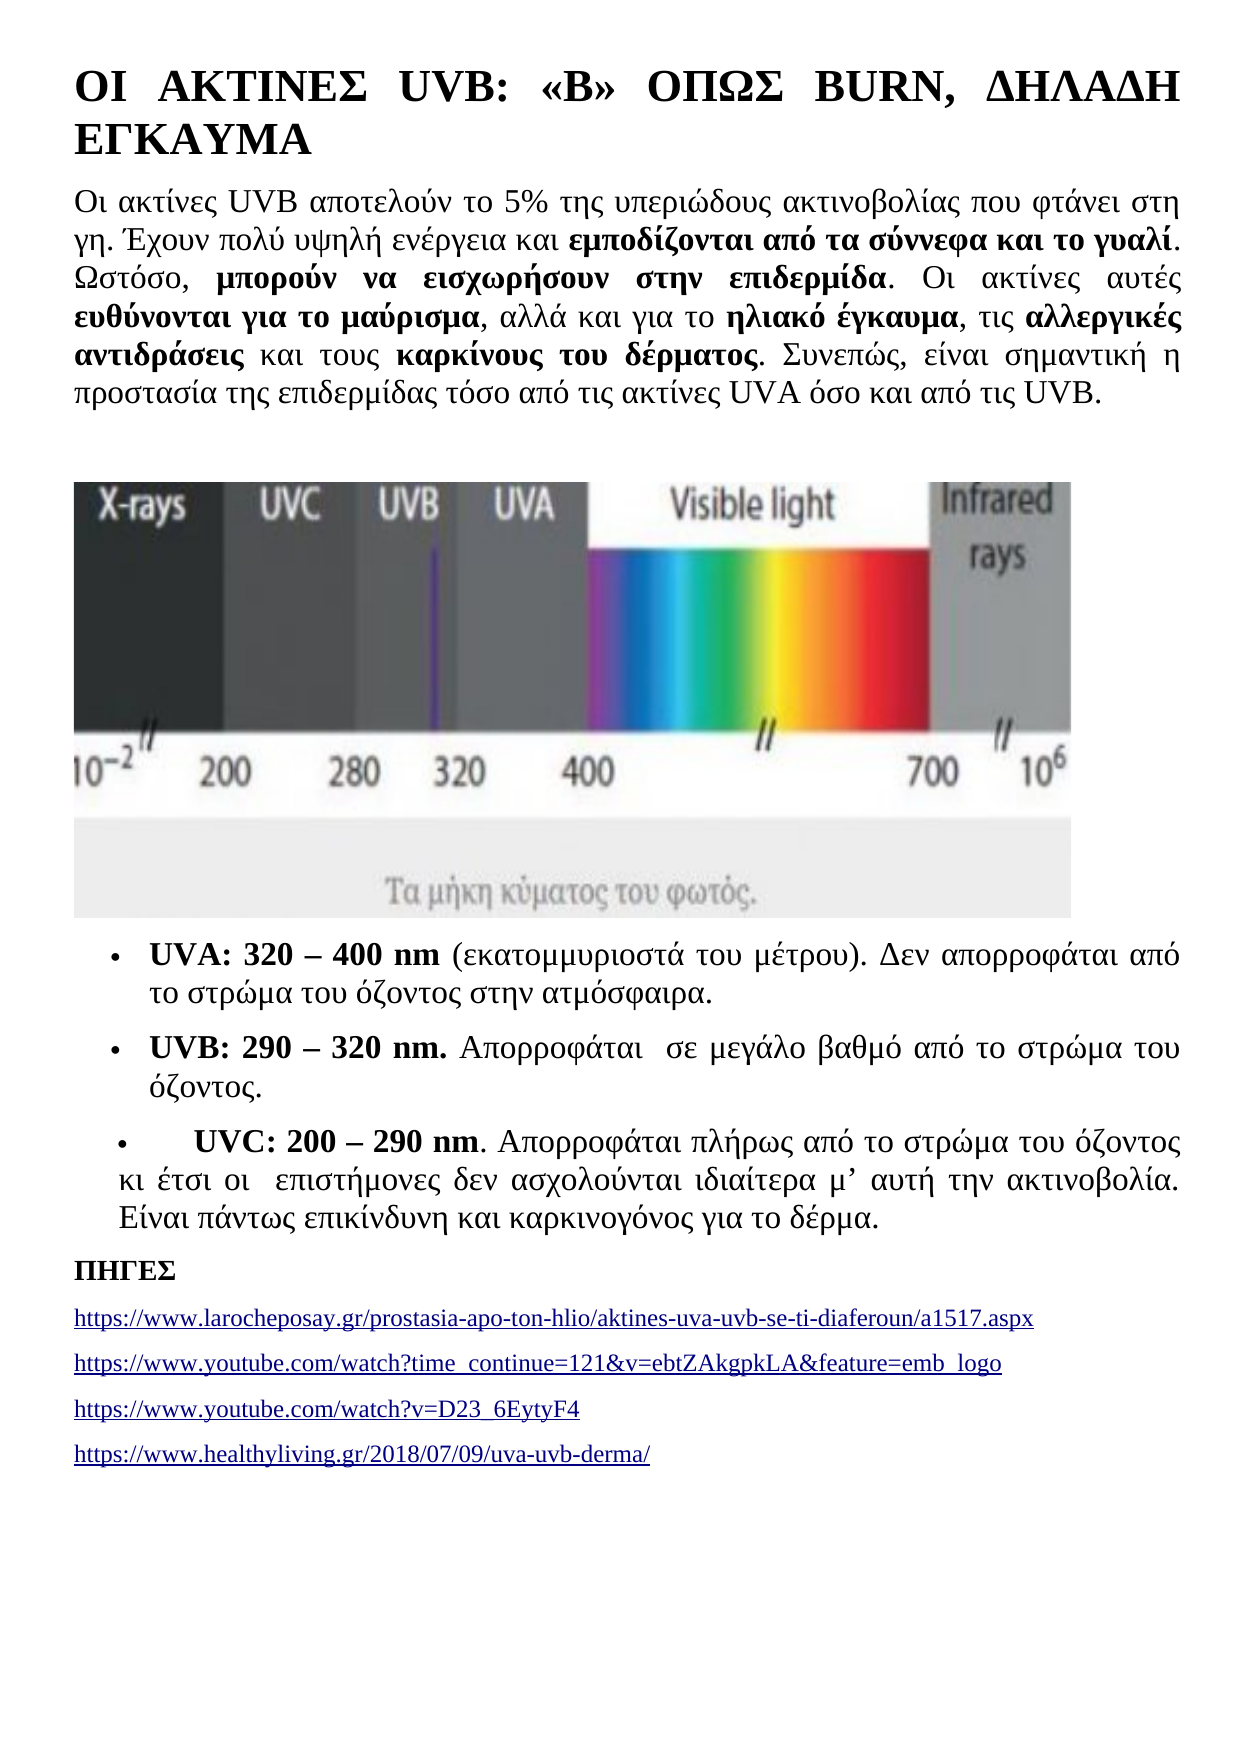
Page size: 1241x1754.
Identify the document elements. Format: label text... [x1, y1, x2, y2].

text ΟΙ ΑΚΤΙΝΕΣ UVB: «Β» ΟΠΩΣ BURN, ΔΗΛΑΔΗ ΕΓΚΑΥΜΑ [74, 59, 1181, 164]
text https://www.youtube.com/watch?time_continue=121&v=ebtZAkgpkLA&feature=emb_logo [74, 1348, 1181, 1377]
list UVB: 290 – 320 nm. Απορροφάται σε μεγάλο βαθμό από το στρώμα του όζοντος. [111, 1028, 1181, 1104]
list UVC: 200 – 290 nm. Απορροφάται πλήρως από το στρώμα του όζοντος κι έτσι οι επιστήμονες δεν ασχολούνται ιδιαίτερα μ’ αυτή την ακτινοβολία. Είναι πάντως επικίνδυνη και καρκινογόνος για το δέρμα. [118, 1121, 1181, 1236]
list UVA: 320 – 400 nm (εκατομμυριοστά του μέτρου). Δεν απορροφάται από το στρώμα του όζοντος στην ατμόσφαιρα. [111, 934, 1181, 1011]
text https://www.healthyliving.gr/2018/07/09/uva-uvb-derma/ [74, 1439, 1181, 1468]
text https://www.youtube.com/watch?v=D23_6EytyF4 [74, 1394, 1181, 1422]
text ΠΗΓΕΣ [74, 1253, 1181, 1286]
text Οι ακτίνες UVB αποτελούν το 5% της υπεριώδους ακτινοβολίας που φτάνει στη γη. Έχουν πολύ υψηλή ενέργεια και εμποδίζονται από τα σύννεφα και το γυαλί. Ωστόσο, μπορούν να εισχωρήσουν στην επιδερμίδα. Οι ακτίνες αυτές ευθύνονται για το μαύρισμα, αλλά και για το ηλιακό έγκαυμα, τις αλλεργικές αντιδράσεις και τους καρκίνους του δέρματος. Συνεπώς, είναι σημαντική η προστασία της επιδερμίδας τόσο από τις ακτίνες UVA όσο και από τις UVB. [74, 181, 1181, 411]
text https://www.larocheposay.gr/prostasia-apo-ton-hlio/aktines-uva-uvb-se-ti-diaferoun/a1517.aspx [74, 1303, 1181, 1332]
